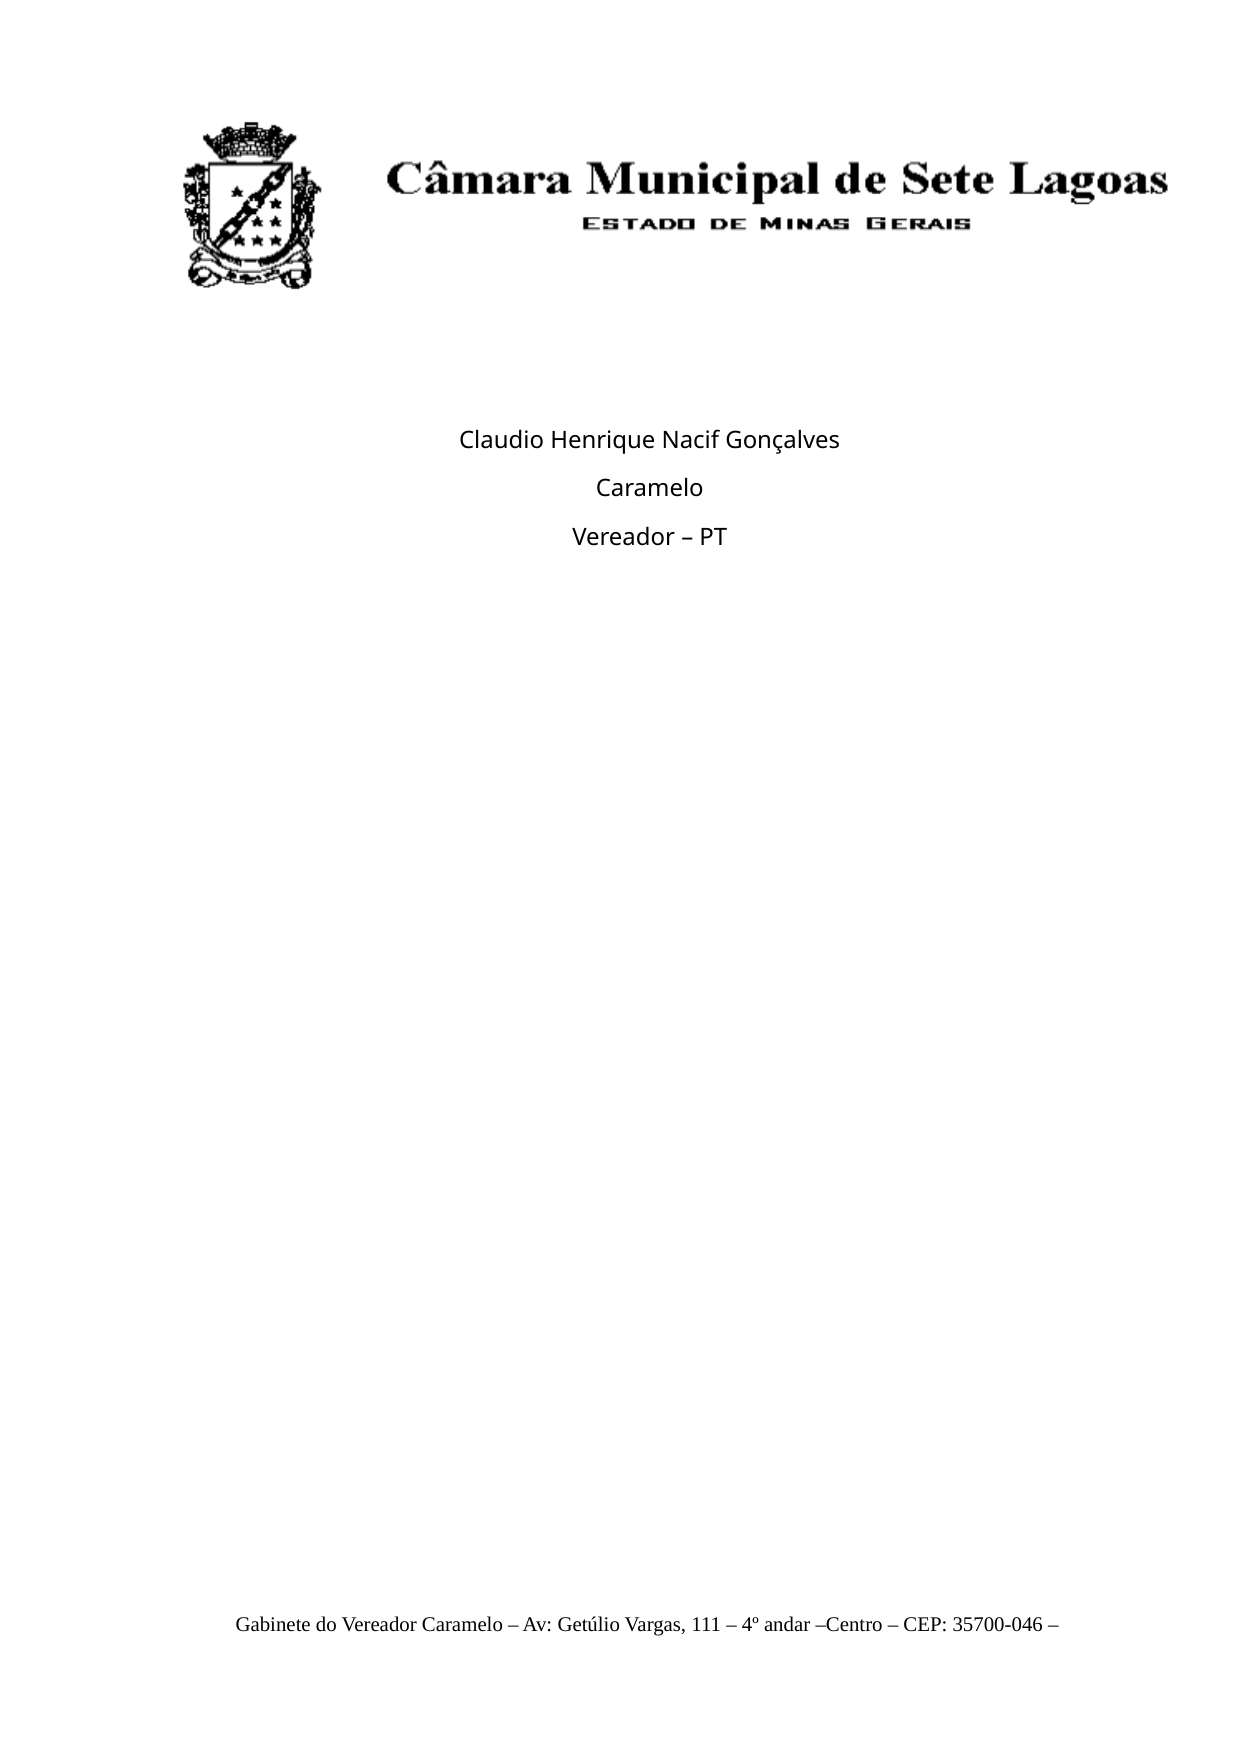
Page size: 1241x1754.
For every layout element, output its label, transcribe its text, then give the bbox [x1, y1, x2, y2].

text Vereador – PT [177, 520, 1122, 553]
text Claudio Henrique Nacif Gonçalves [177, 422, 1122, 455]
text Caramelo [177, 471, 1122, 504]
